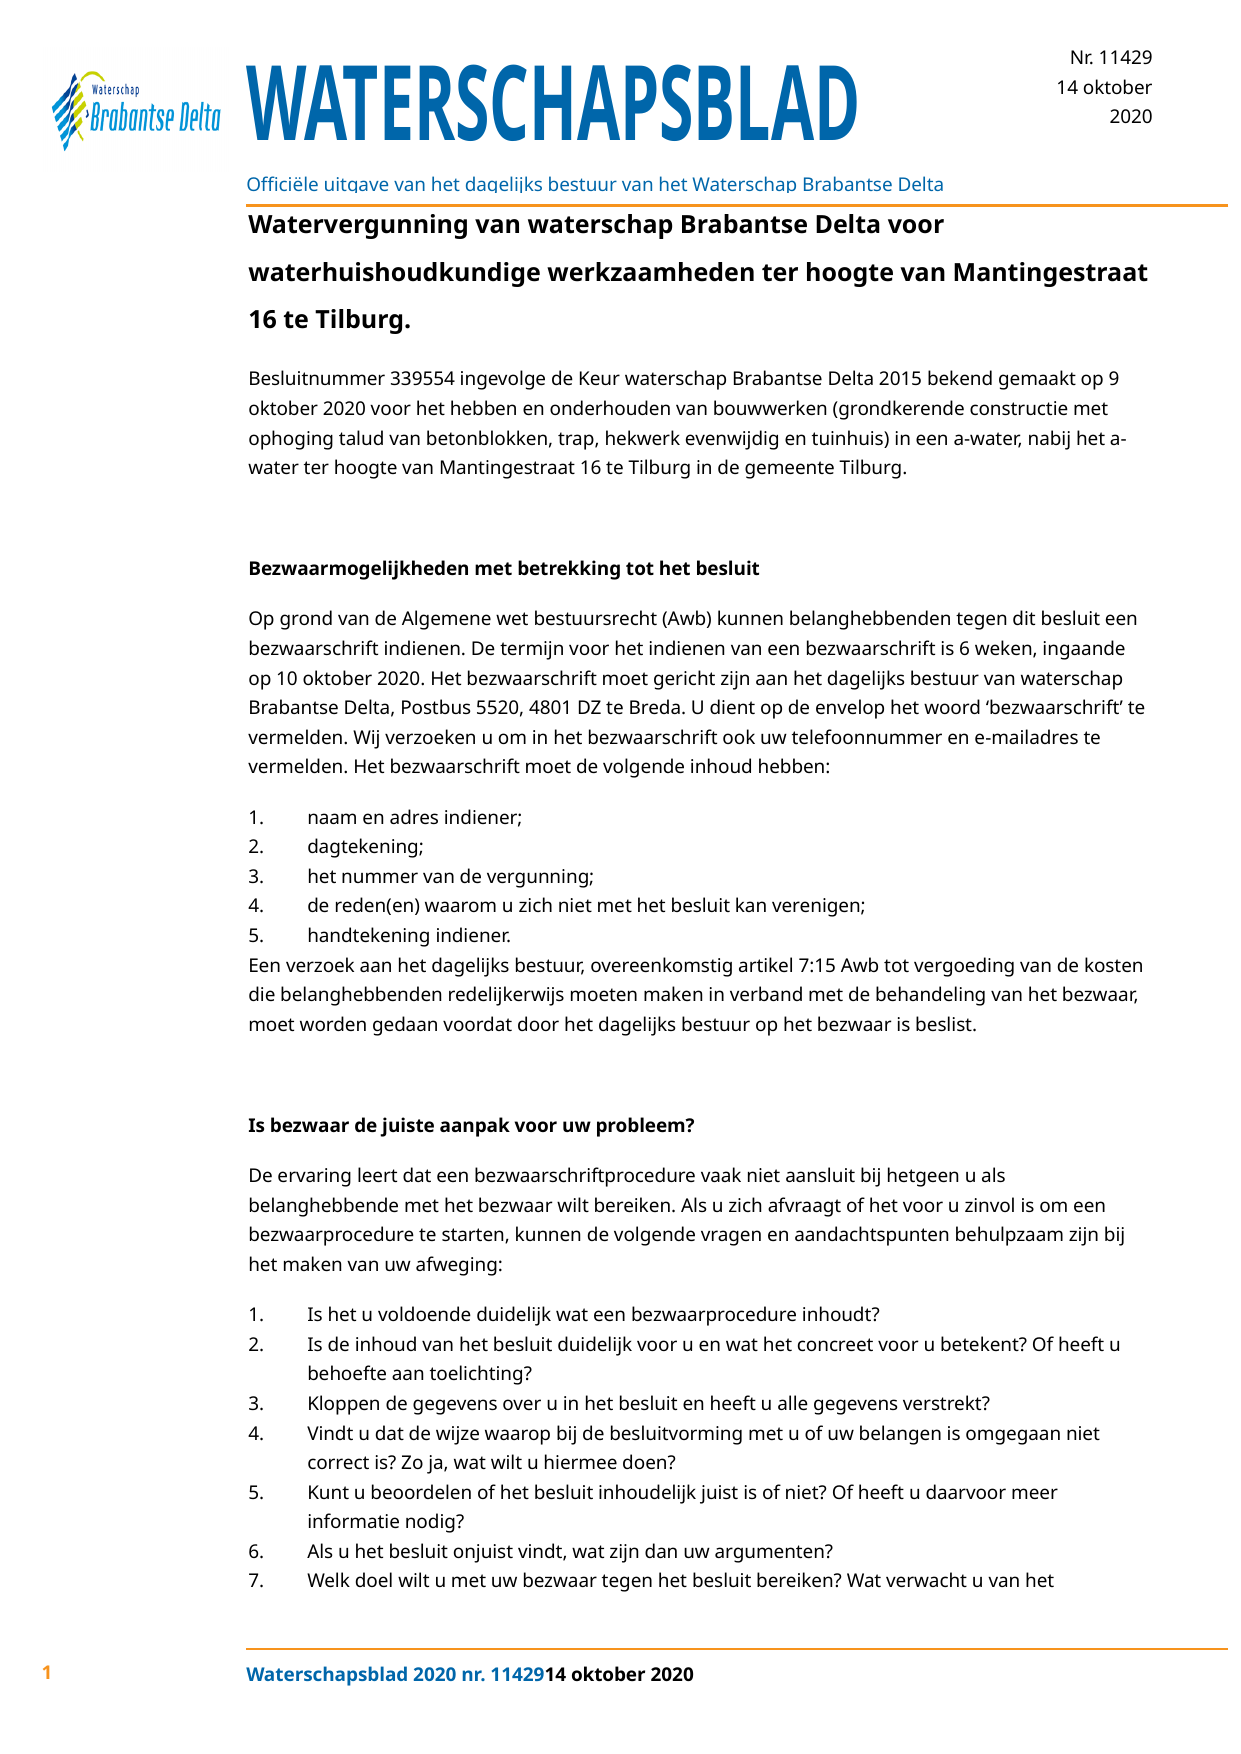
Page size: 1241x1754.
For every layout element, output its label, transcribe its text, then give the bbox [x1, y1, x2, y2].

text Is bezwaar de juiste aanpak voor uw probleem? [248, 1112, 1152, 1137]
text Een verzoek aan het dagelijks bestuur, overeenkomstig artikel 7:15 Awb tot vergoeding van de kosten die belanghebbenden redelijkerwijs moeten maken in verband met de behandeling van het bezwaar, moet worden gedaan voordat door het dagelijks bestuur op het bezwaar is beslist. [248, 952, 1152, 1037]
list de reden(en) waarom u zich niet met het besluit kan verenigen; [248, 893, 1152, 918]
list Is de inhoud van het besluit duidelijk voor u en wat het concreet voor u betekent? Of heeft u behoefte aan toelichting? [248, 1331, 1152, 1386]
text Watervergunning van waterschap Brabantse Delta voor waterhuishoudkundige werkzaamheden ter hoogte van Mantingestraat 16 te Tilburg. [248, 207, 1152, 336]
picture [41, 47, 231, 172]
text Op grond van de Algemene wet bestuursrecht (Awb) kunnen belanghebbenden tegen dit besluit een bezwaarschrift indienen. De termijn voor het indienen van een bezwaarschrift is 6 weken, ingaande op 10 oktober 2020. Het bezwaarschrift moet gericht zijn aan het dagelijks bestuur van waterschap Brabantse Delta, Postbus 5520, 4801 DZ te Breda. U dient op de envelop het woord ‘bezwaarschrift’ te vermelden. Wij verzoeken u om in het bezwaarschrift ook uw telefoonnummer en e‑mailadres te vermelden. Het bezwaarschrift moet de volgende inhoud hebben: [248, 606, 1152, 779]
text Besluitnummer 339554 ingevolge de Keur waterschap Brabantse Delta 2015 bekend gemaakt op 9 oktober 2020 voor het hebben en onderhouden van bouwwerken (grondkerende constructie met ophoging talud van betonblokken, trap, hekwerk evenwijdig en tuinhuis) in een a-water, nabij het a-water ter hoogte van Mantingestraat 16 te Tilburg in de gemeente Tilburg. [248, 366, 1152, 480]
list het nummer van de vergunning; [248, 863, 1152, 889]
list naam en adres indiener; [248, 804, 1152, 829]
list Als u het besluit onjuist vindt, wat zijn dan uw argumenten? [248, 1538, 1152, 1564]
list handtekening indiener. [248, 922, 1152, 948]
list Is het u voldoende duidelijk wat een bezwaarprocedure inhoudt? [248, 1301, 1152, 1327]
list dagtekening; [248, 833, 1152, 859]
list Kloppen de gegevens over u in het besluit en heeft u alle gegevens verstrekt? [248, 1390, 1152, 1416]
list Kunt u beoordelen of het besluit inhoudelijk juist is of niet? Of heeft u daarvoor meer informatie nodig? [248, 1479, 1152, 1534]
list Welk doel wilt u met uw bezwaar tegen het besluit bereiken? Wat verwacht u van het [248, 1568, 1152, 1593]
list Vindt u dat de wijze waarop bij de besluitvorming met u of uw belangen is omgegaan niet correct is? Zo ja, wat wilt u hiermee doen? [248, 1420, 1152, 1475]
text Bezwaarmogelijkheden met betrekking tot het besluit [248, 555, 1152, 581]
text De ervaring leert dat een bezwaarschriftprocedure vaak niet aansluit bij hetgeen u als belanghebbende met het bezwaar wilt bereiken. Als u zich afvraagt of het voor u zinvol is om een bezwaarprocedure te starten, kunnen de volgende vragen en aandachtspunten behulpzaam zijn bij het maken van uw afweging: [248, 1162, 1152, 1277]
